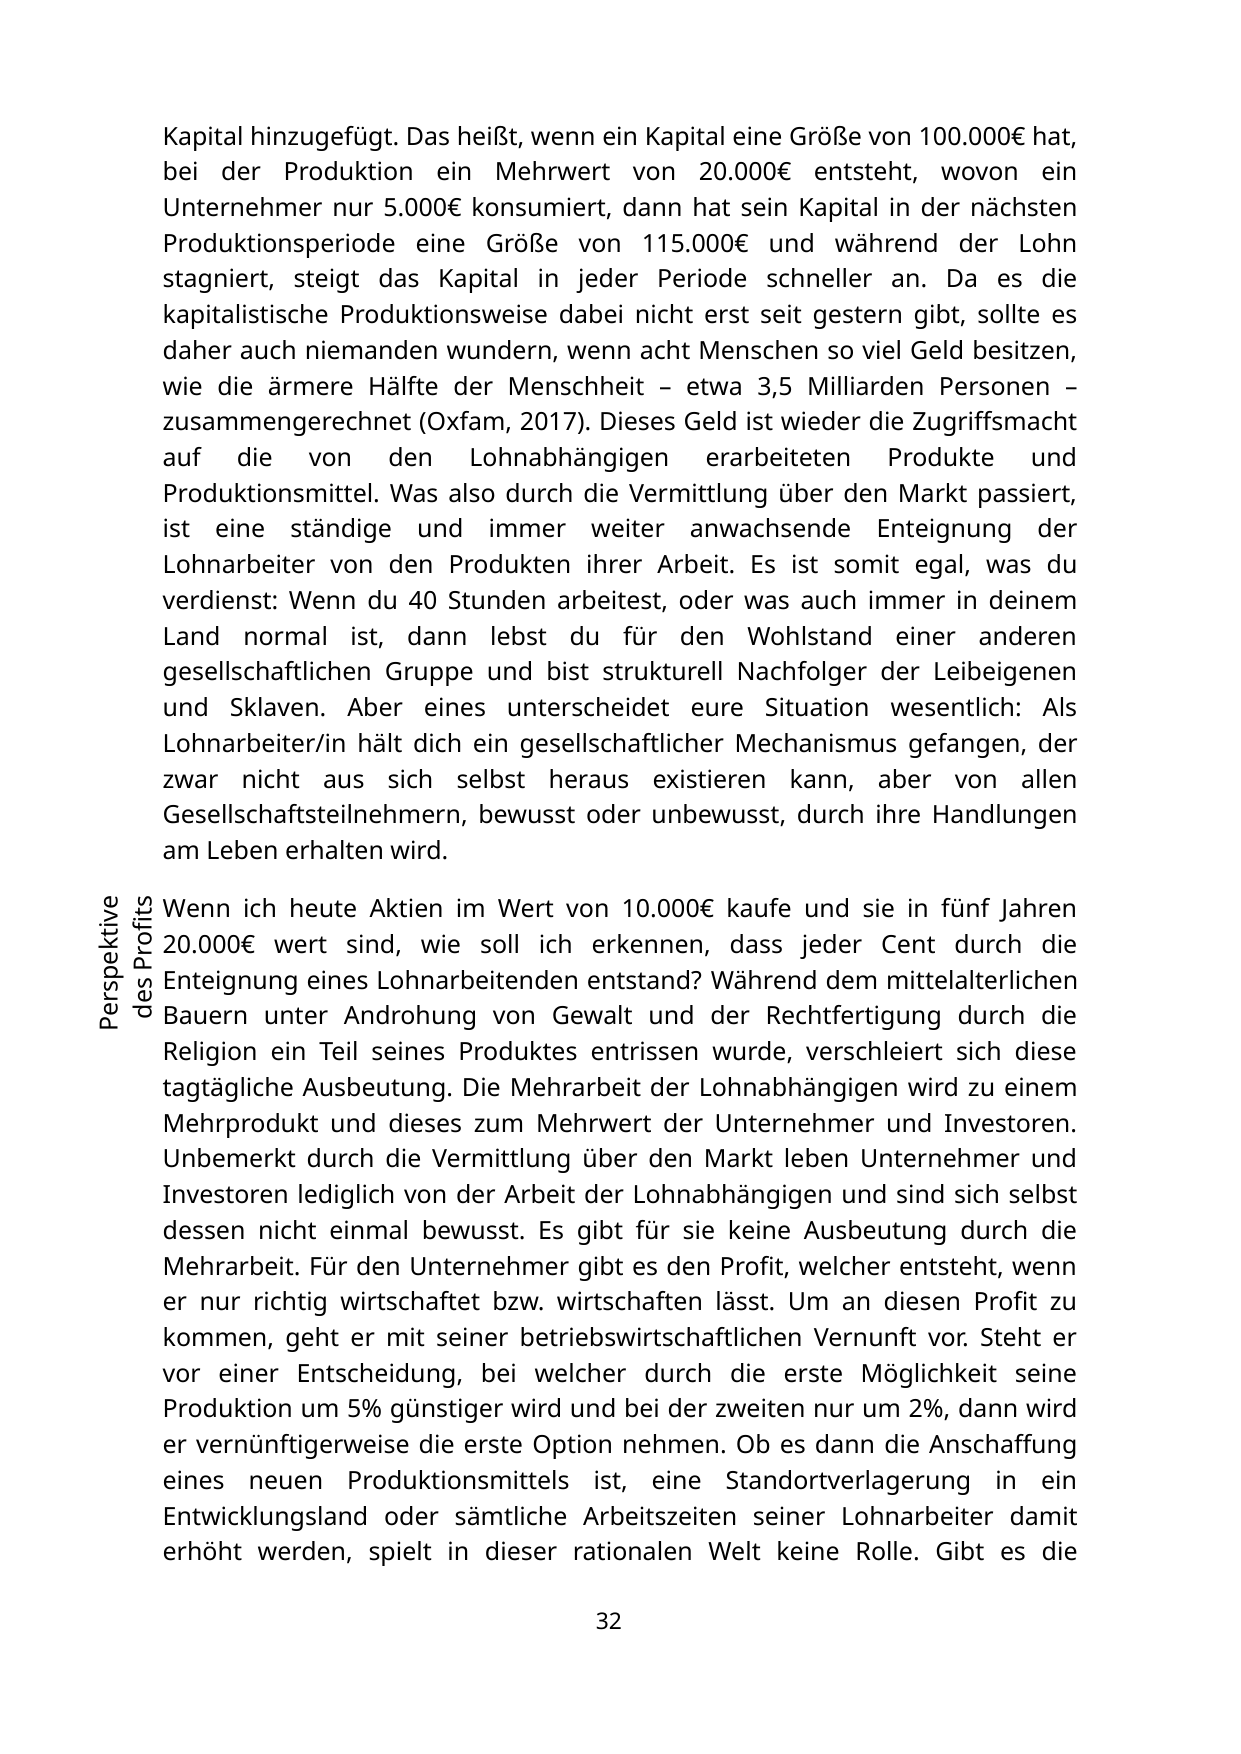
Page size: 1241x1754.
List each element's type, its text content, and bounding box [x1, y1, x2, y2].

text Kapital hinzugefügt. Das heißt, wenn ein Kapital eine Größe von 100.000€ hat, bei der Produktion ein Mehrwert von 20.000€ entsteht, wovon ein Unternehmer nur 5.000€ konsumiert, dann hat sein Kapital in der nächsten Produktionsperiode eine Größe von 115.000€ und während der Lohn stagniert, steigt das Kapital in jeder Periode schneller an. Da es die kapitalistische Produktionsweise dabei nicht erst seit gestern gibt, sollte es daher auch niemanden wundern, wenn acht Menschen so viel Geld besitzen, wie die ärmere Hälfte der Menschheit – etwa 3,5 Milliarden Personen – zusammengerechnet (Oxfam, 2017). Dieses Geld ist wieder die Zugriffsmacht auf die von den Lohnabhängigen erarbeiteten Produkte und Produktionsmittel. Was also durch die Vermittlung über den Markt passiert, ist eine ständige und immer weiter anwachsende Enteignung der Lohnarbeiter von den Produkten ihrer Arbeit. Es ist somit egal, was du verdienst: Wenn du 40 Stunden arbeitest, oder was auch immer in deinem Land normal ist, dann lebst du für den Wohlstand einer anderen gesellschaftlichen Gruppe und bist strukturell Nachfolger der Leibeigenen und Sklaven. Aber eines unterscheidet eure Situation wesentlich: Als Lohnarbeiter/in hält dich ein gesellschaftlicher Mechanismus gefangen, der zwar nicht aus sich selbst heraus existieren kann, aber von allen Gesellschaftsteilnehmern, bewusst oder unbewusst, durch ihre Handlungen am Leben erhalten wird. [162, 118, 1078, 867]
text Wenn ich heute Aktien im Wert von 10.000€ kaufe und sie in fünf Jahren 20.000€ wert sind, wie soll ich erkennen, dass jeder Cent durch die Enteignung eines Lohnarbeitenden entstand? Während dem mittelalterlichen Bauern unter Androhung von Gewalt und der Rechtfertigung durch die Religion ein Teil seines Produktes entrissen wurde, verschleiert sich diese tagtägliche Ausbeutung. Die Mehrarbeit der Lohnabhängigen wird zu einem Mehrprodukt und dieses zum Mehrwert der Unternehmer und Investoren. Unbemerkt durch die Vermittlung über den Markt leben Unternehmer und Investoren lediglich von der Arbeit der Lohnabhängigen und sind sich selbst dessen nicht einmal bewusst. Es gibt für sie keine Ausbeutung durch die Mehrarbeit. Für den Unternehmer gibt es den Profit, welcher entsteht, wenn er nur richtig wirtschaftet bzw. wirtschaften lässt. Um an diesen Profit zu kommen, geht er mit seiner betriebswirtschaftlichen Vernunft vor. Steht er vor einer Entscheidung, bei welcher durch die erste Möglichkeit seine Produktion um 5% günstiger wird und bei der zweiten nur um 2%, dann wird er vernünftigerweise die erste Option nehmen. Ob es dann die Anschaffung eines neuen Produktionsmittels ist, eine Standortverlagerung in ein Entwicklungsland oder sämtliche Arbeitszeiten seiner Lohnarbeiter damit erhöht werden, spielt in dieser rationalen Welt keine Rolle. Gibt es die [162, 891, 1078, 1568]
